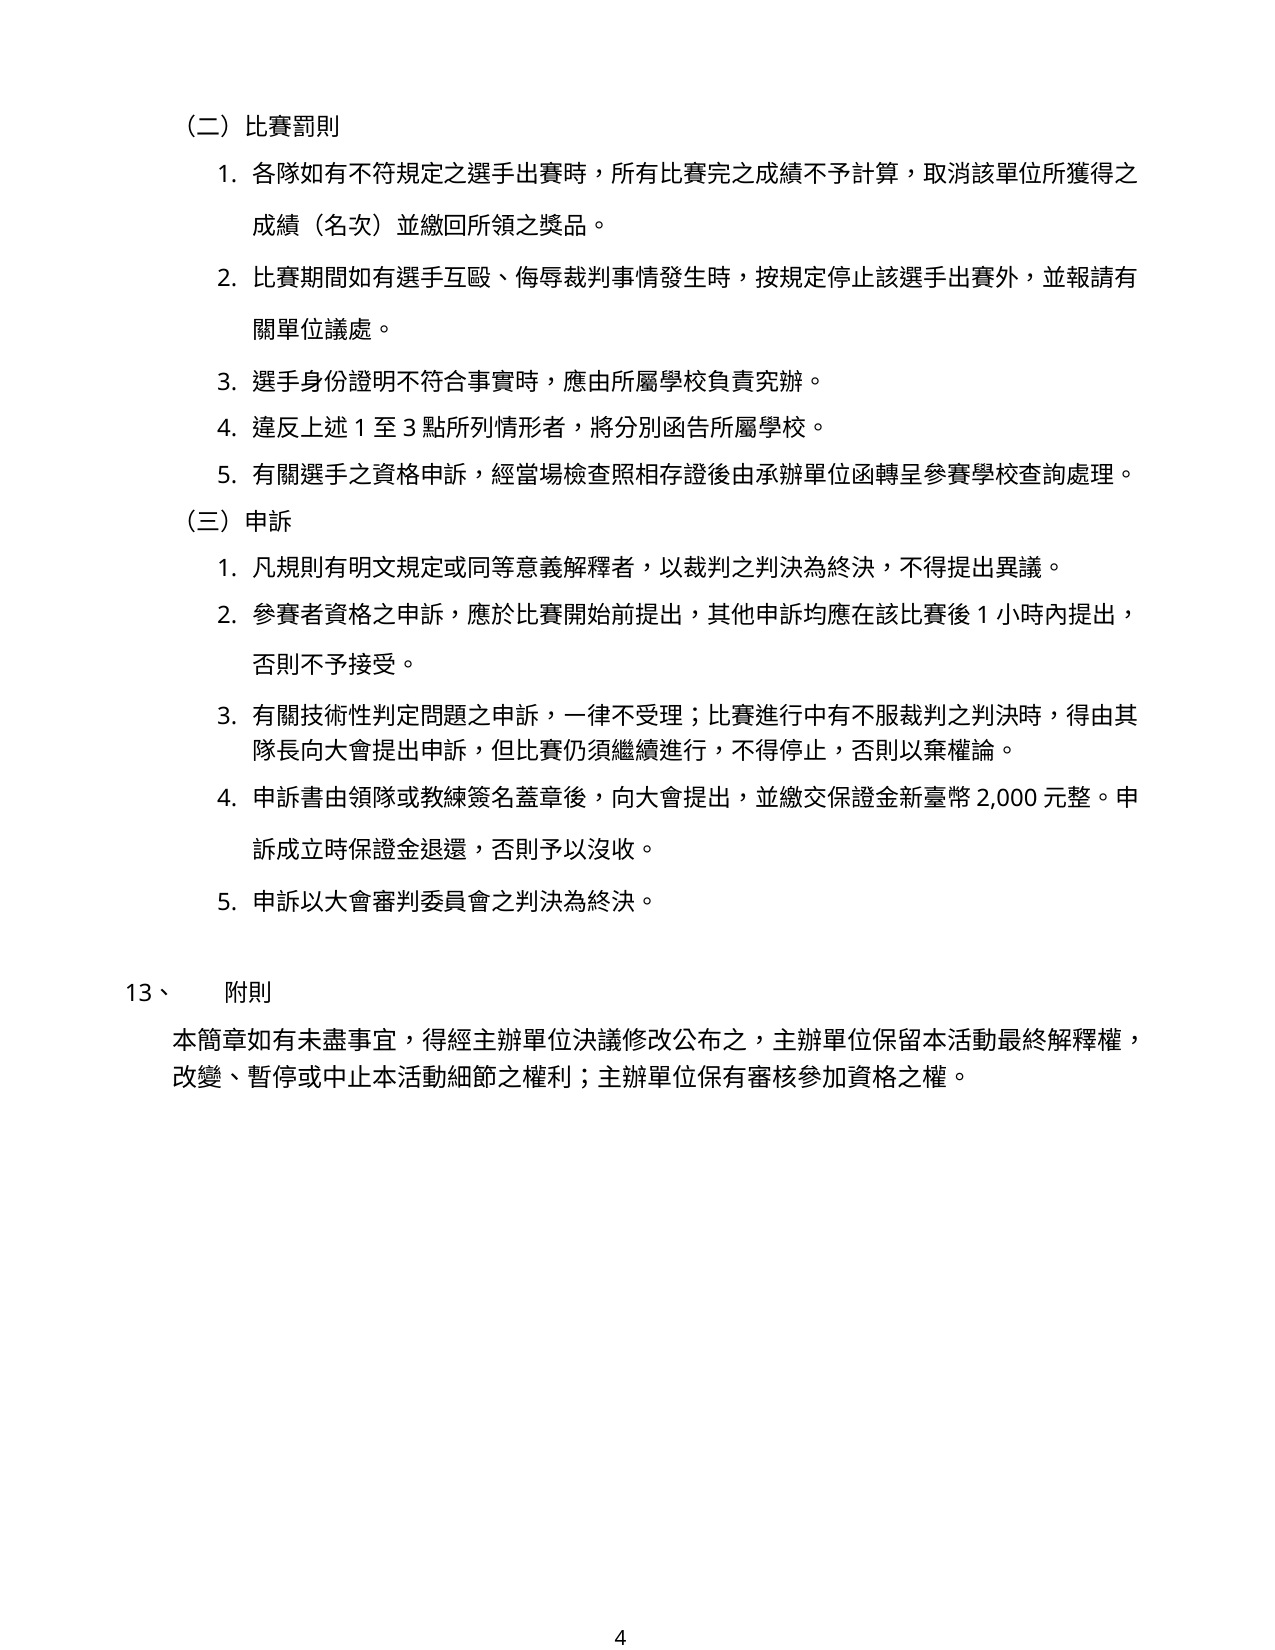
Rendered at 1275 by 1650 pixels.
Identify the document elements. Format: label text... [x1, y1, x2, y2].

list 有關技術性判定問題之申訴，㇐律不受理；比賽進行中有不服裁判之判決時，得由其隊⾧向大會提出申訴，但比賽仍須繼續進行，不得停止，否則以棄權論。 [217, 696, 1155, 766]
list 申訴書由領隊或教練簽名蓋章後，向大會提出，並繳交保證金新臺幣 2,000 元整。申訴成立時保證金退還，否則予以沒收。 [217, 778, 1155, 865]
list 各隊如有不符規定之選手出賽時，所有比賽完之成績不予計算，取消該單位所獲得之成績（名次）並繳回所領之獎品。 [217, 154, 1155, 241]
text 本簡章如有未盡事宜，得經主辦單位決議修改公布之，主辦單位保留本活動最終解釋權，改變、暫停或中止本活動細節之權利；主辦單位保有審核參加資格之權。 [172, 1020, 1155, 1093]
list 參賽者資格之申訴，應於比賽開始前提出，其他申訴均應在該比賽後 1 小時內提出，否則不予接受。 [217, 596, 1155, 681]
text （二）比賽罰則 [172, 108, 1155, 142]
list 選手身份證明不符合事實時，應由所屬學校負責究辦。 [217, 362, 1155, 397]
list 有關選手之資格申訴，經當場檢查照相存證後由承辦單位函轉呈參賽學校查詢處理。 [217, 456, 1155, 490]
list 比賽期間如有選手互毆、侮辱裁判事情發生時，按規定停止該選手出賽外，並報請有關單位議處。 [217, 258, 1155, 345]
list 凡規則有明文規定或同等意義解釋者，以裁判之判決為終決，不得提出異議。 [217, 549, 1155, 584]
list 附則 [124, 973, 1155, 1008]
text （三）申訴 [172, 502, 1155, 537]
list 申訴以大會審判委員會之判決為終決。 [217, 882, 1155, 917]
list 違反上述 1 至 3 點所列情形者，將分別函告所屬學校。 [217, 409, 1155, 444]
